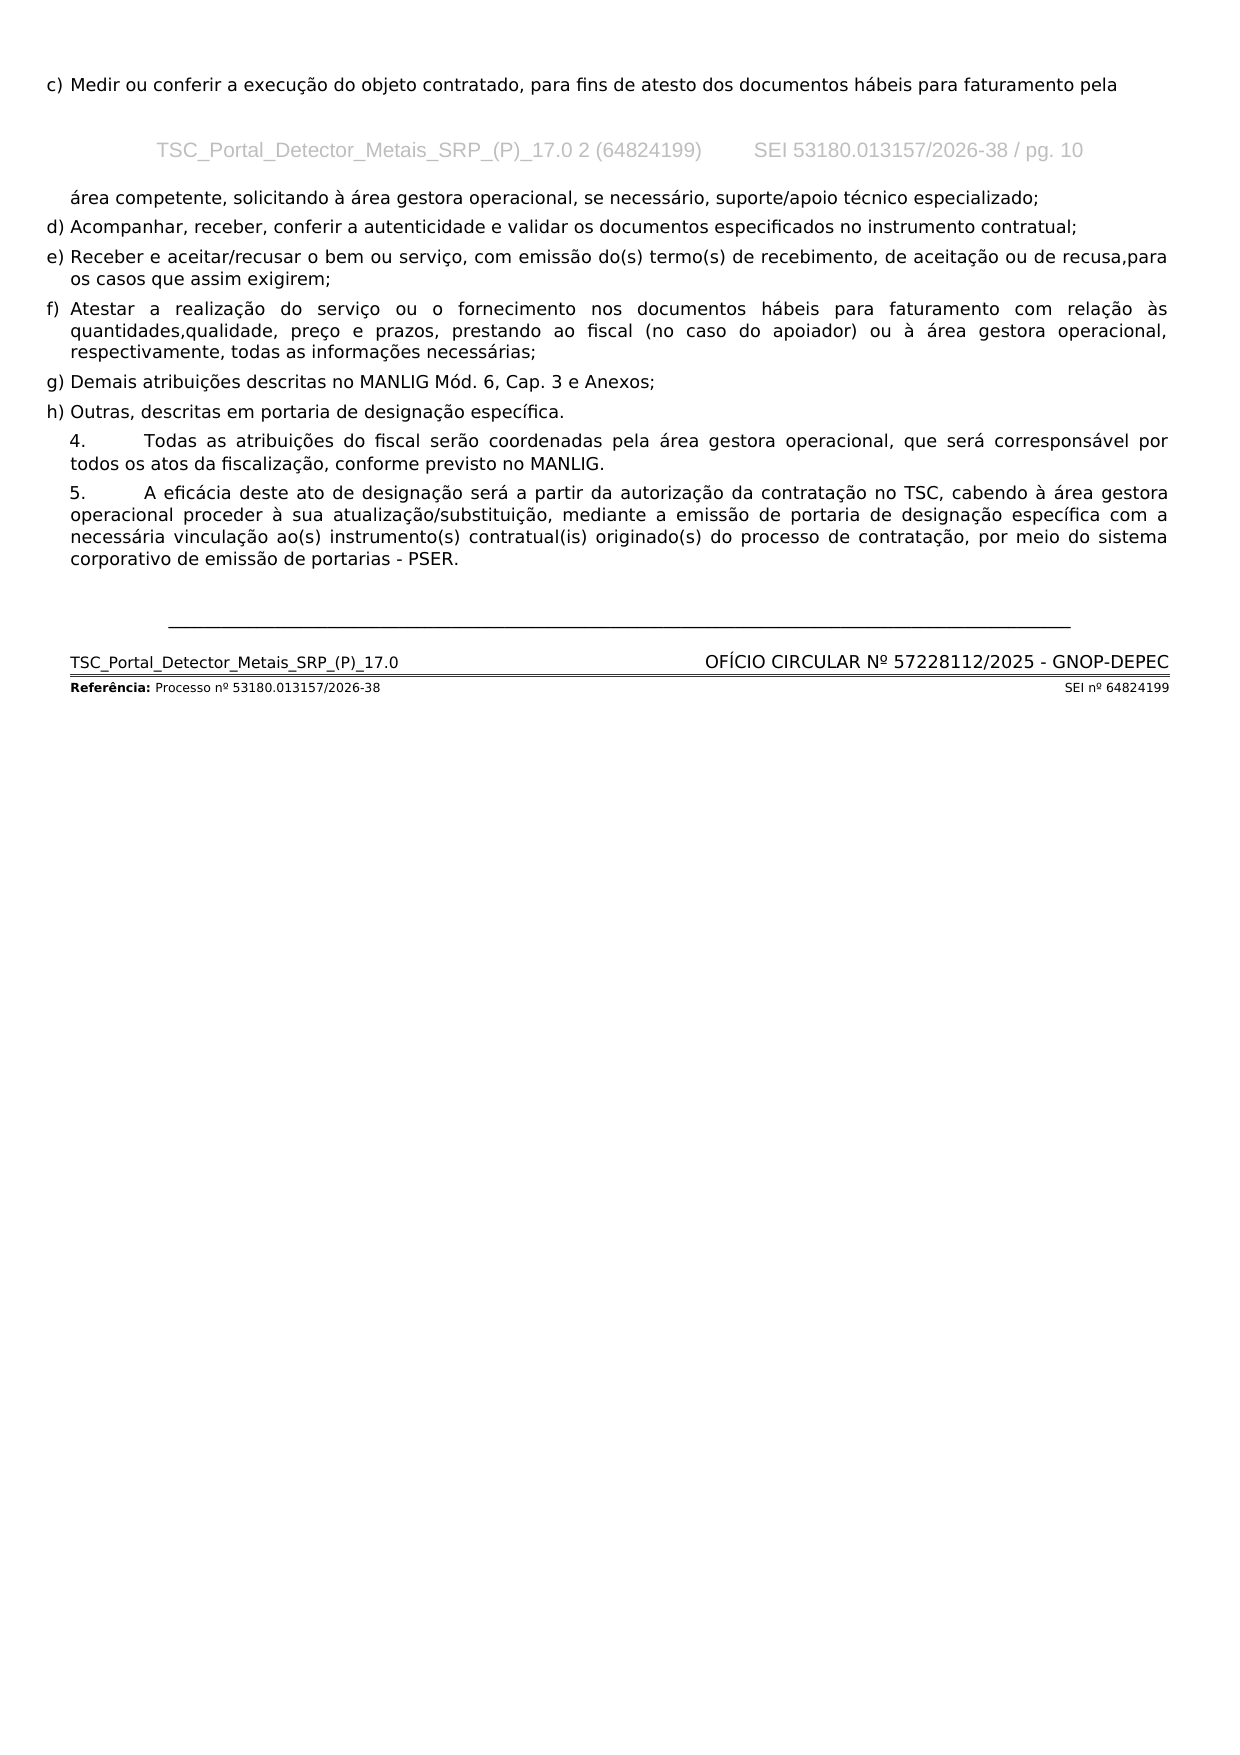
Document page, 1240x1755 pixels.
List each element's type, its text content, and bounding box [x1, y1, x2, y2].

text Referência: Processo nº 53180.013157/2026-38 SEI nº 64824199 [70, 681, 1169, 695]
list Todas as atribuições do fiscal serão coordenadas pela área gestora operacional, que será corresponsável por todos os atos da fiscalização, conforme previsto no MANLIG. [69, 431, 1169, 474]
text área competente, solicitando à área gestora operacional, se necessário, suporte/apoio técnico especializado; [70, 188, 1169, 208]
text TSC_Portal_Detector_Metais_SRP_(P)_17.0 OFÍCIO CIRCULAR Nº 57228112/2025 - GNOP-DEPEC [70, 652, 1169, 672]
list A eficácia deste ato de designação será a partir da autorização da contratação no TSC, cabendo à área gestora operacional proceder à sua atualização/substituição, mediante a emissão de portaria de designação específica com a necessária vinculação ao(s) instrumento(s) contratual(is) originado(s) do processo de contratação, por meio do sistema corporativo de emissão de portarias - PSER. [69, 483, 1169, 570]
list Demais atribuições descritas no MANLIG Mód. 6, Cap. 3 e Anexos; [46, 372, 1169, 393]
list Acompanhar, receber, conferir a autenticidade e validar os documentos especificados no instrumento contratual; [46, 217, 1169, 238]
text TSC_Portal_Detector_Metais_SRP_(P)_17.0 2 (64824199) SEI 53180.013157/2026-38 / pg. 10 [71, 138, 1169, 162]
list Atestar a realização do serviço ou o fornecimento nos documentos hábeis para faturamento com relação às quantidades,qualidade, preço e prazos, prestando ao fiscal (no caso do apoiador) ou à área gestora operacional, respectivamente, todas as informações necessárias; [46, 298, 1169, 363]
list Medir ou conferir a execução do objeto contratado, para fins de atesto dos documentos hábeis para faturamento pela [46, 75, 1169, 96]
list Receber e aceitar/recusar o bem ou serviço, com emissão do(s) termo(s) de recebimento, de aceitação ou de recusa,para os casos que assim exigirem; [46, 247, 1169, 289]
text ______________________________________________________________________________________________________ [73, 608, 1166, 629]
list Outras, descritas em portaria de designação específica. [46, 402, 1169, 422]
